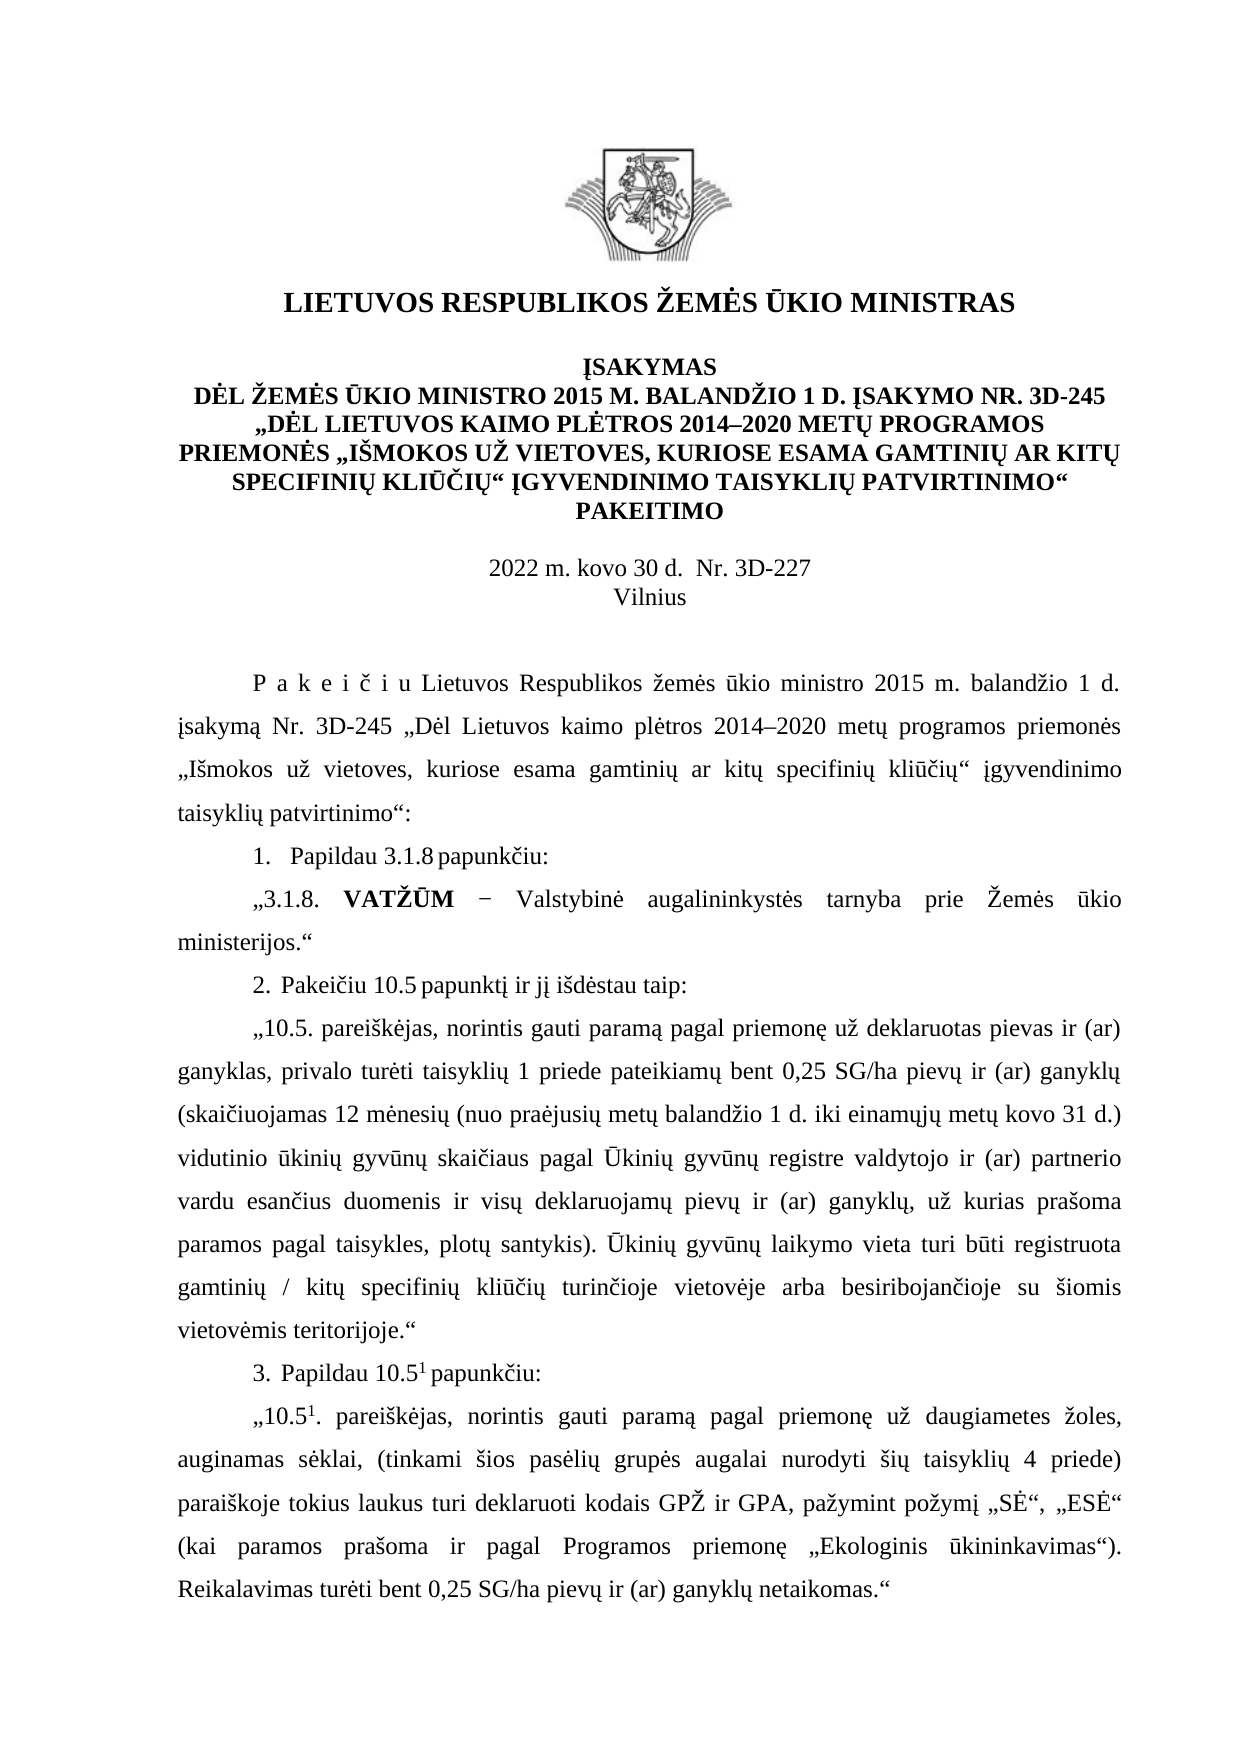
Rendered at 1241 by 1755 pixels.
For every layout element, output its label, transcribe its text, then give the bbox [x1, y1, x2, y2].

text Dėl žemės ūkio ministro 2015 m. balandžio 1 d. įsakymo nr. 3d-245 „dėl lietuvos kaimo plėtros 2014–2020 metų programos priemonės „IŠMOKOS UŽ VIETOVES, KURIOSE ESAMA GAMTINIŲ AR KITŲ SPECIFINIŲ KLIŪČIŲ“ įgyvendinimo taisyklių patvirtinimo“ pakeitimo [177, 381, 1122, 524]
text P a k e i č i u Lietuvos Respublikos žemės ūkio ministro 2015 m. balandžio 1 d. įsakymą Nr. 3D-245 „Dėl Lietuvos kaimo plėtros 2014–2020 metų programos priemonės „Išmokos už vietoves, kuriose esama gamtinių ar kitų specifinių kliūčių“ įgyvendinimo taisyklių patvirtinimo“: [177, 668, 1122, 826]
text 1. Papildau 3.1.8 papunkčiu: [252, 841, 1122, 869]
text Vilnius [177, 582, 1122, 611]
text „3.1.8. VATŽŪM − Valstybinė augalininkystės tarnyba prie Žemės ūkio ministerijos.“ [177, 884, 1122, 956]
text LIETUVOS RESPUBLIKOS ŽEMĖS ŪKIO MINISTRAS [177, 285, 1122, 318]
text 2022 m. kovo 30 d. Nr. 3D-227 [177, 553, 1122, 582]
text „10.5. pareiškėjas, norintis gauti paramą pagal priemonę už deklaruotas pievas ir (ar) ganyklas, privalo turėti taisyklių 1 priede pateikiamų bent 0,25 SG/ha pievų ir (ar) ganyklų (skaičiuojamas 12 mėnesių (nuo praėjusių metų balandžio 1 d. iki einamųjų metų kovo 31 d.) vidutinio ūkinių gyvūnų skaičiaus pagal Ūkinių gyvūnų registre valdytojo ir (ar) partnerio vardu esančius duomenis ir visų deklaruojamų pievų ir (ar) ganyklų, už kurias prašoma paramos pagal taisykles, plotų santykis). Ūkinių gyvūnų laikymo vieta turi būti registruota gamtinių / kitų specifinių kliūčių turinčioje vietovėje arba besiribojančioje su šiomis vietovėmis teritorijoje.“ [177, 1013, 1122, 1344]
text 2. Pakeičiu 10.5 papunktį ir jį išdėstau taip: [252, 970, 1122, 999]
text 3. Papildau 10.51 papunkčiu: [177, 1358, 1122, 1387]
text ĮSAKYMAS [177, 352, 1122, 381]
text „10.51. pareiškėjas, norintis gauti paramą pagal priemonę už daugiametes žoles, auginamas sėklai, (tinkami šios pasėlių grupės augalai nurodyti šių taisyklių 4 priede) paraiškoje tokius laukus turi deklaruoti kodais GPŽ ir GPA, pažymint požymį „SĖ“, „ESĖ“ (kai paramos prašoma ir pagal Programos priemonę „Ekologinis ūkininkavimas“). Reikalavimas turėti bent 0,25 SG/ha pievų ir (ar) ganyklų netaikomas.“ [177, 1401, 1122, 1603]
